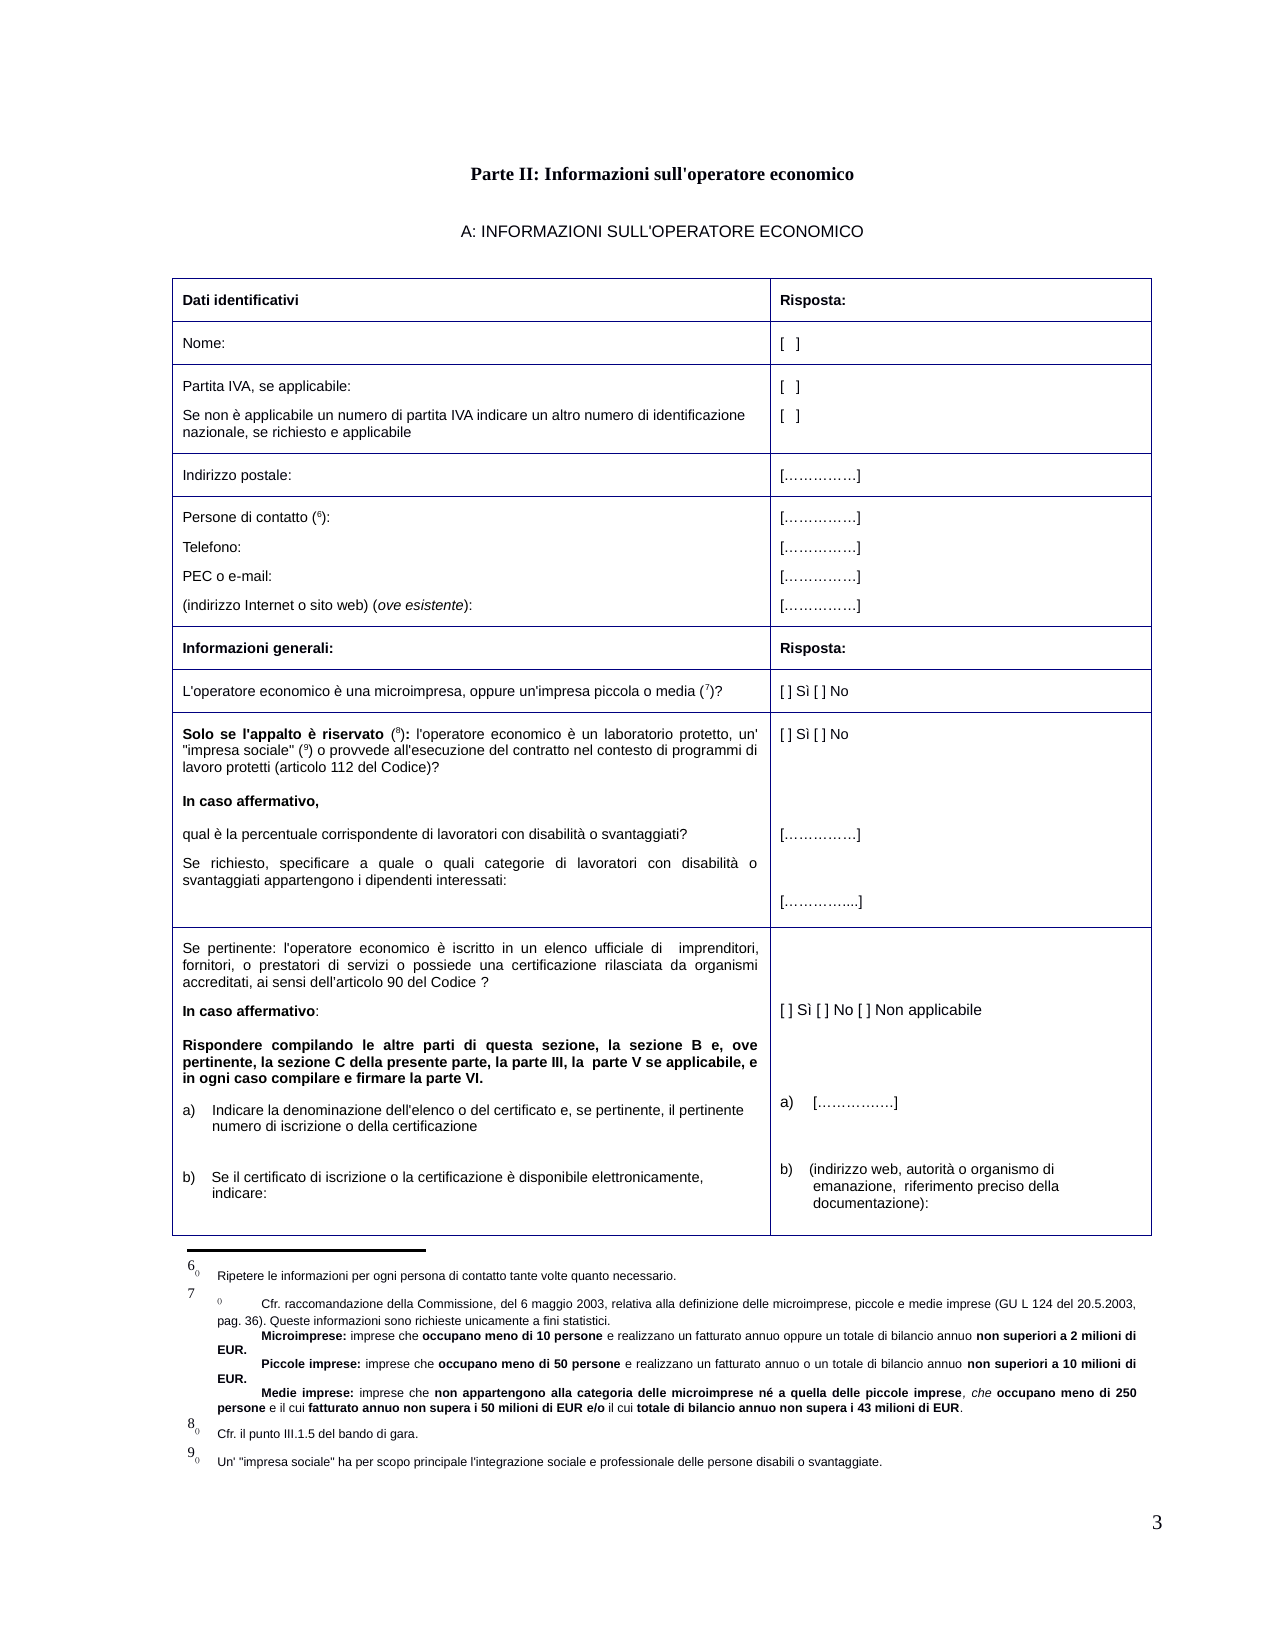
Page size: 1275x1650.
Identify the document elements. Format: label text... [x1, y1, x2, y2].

table_cell [……………] [771, 454, 1151, 496]
table_cell [ ] Sì [ ] No [771, 670, 1151, 712]
table_cell [ ] Sì [ ] No [……………] […………....] [771, 713, 1151, 927]
table_cell Solo se l'appalto è riservato (): l'operatore economico è un laboratorio protetto, un' "impresa sociale" () o provvede all'esecuzione del contratto nel contesto di programmi di lavoro protetti (articolo 112 del Codice)? In caso affermativo, qual è la percentuale corrispondente di lavoratori con disabilità o svantaggiati? Se richiesto, specificare a quale o quali categorie di lavoratori con disabilità o svantaggiati appartengono i dipendenti interessati: [173, 713, 770, 927]
table_cell [ ] [ ] [771, 365, 1151, 453]
table_cell Partita IVA, se applicabile: Se non è applicabile un numero di partita IVA indicare un altro numero di identificazione nazionale, se richiesto e applicabile [173, 365, 770, 453]
table_cell Nome: [173, 322, 770, 364]
title A: Informazioni sull'operatore economico [187, 222, 1137, 241]
table_cell Risposta: [771, 627, 1151, 669]
table_cell Informazioni generali: [173, 627, 770, 669]
table_cell Persone di contatto (): Telefono: PEC o e-mail: (indirizzo Internet o sito web) (ove esistente): [173, 497, 770, 626]
table_cell Se pertinente: l'operatore economico è iscritto in un elenco ufficiale di imprenditori, fornitori, o prestatori di servizi o possiede una certificazione rilasciata da organismi accreditati, ai sensi dell’articolo 90 del Codice ? In caso affermativo: Rispondere compilando le altre parti di questa sezione, la sezione B e, ove pertinente, la sezione C della presente parte, la parte III, la parte V se applicabile, e in ogni caso compilare e firmare la parte VI. Indicare la denominazione dell'elenco o del certificato e, se pertinente, il pertinente numero di iscrizione o della certificazione b) Se il certificato di iscrizione o la certificazione è disponibile elettronicamente, indicare: [173, 928, 770, 1235]
table_header Dati identificativi [173, 279, 770, 321]
table_cell [ ] [771, 322, 1151, 364]
table_cell [ ] Sì [ ] No [ ] Non applicabile [………….…] b) (indirizzo web, autorità o organismo di emanazione, riferimento preciso della documentazione): [771, 928, 1151, 1235]
table_cell [……………] [……………] [……………] [……………] [771, 497, 1151, 626]
title Parte II: Informazioni sull'operatore economico [187, 162, 1137, 184]
table_header Risposta: [771, 279, 1151, 321]
table_cell L'operatore economico è una microimpresa, oppure un'impresa piccola o media ()? [173, 670, 770, 712]
table_cell Indirizzo postale: [173, 454, 770, 496]
